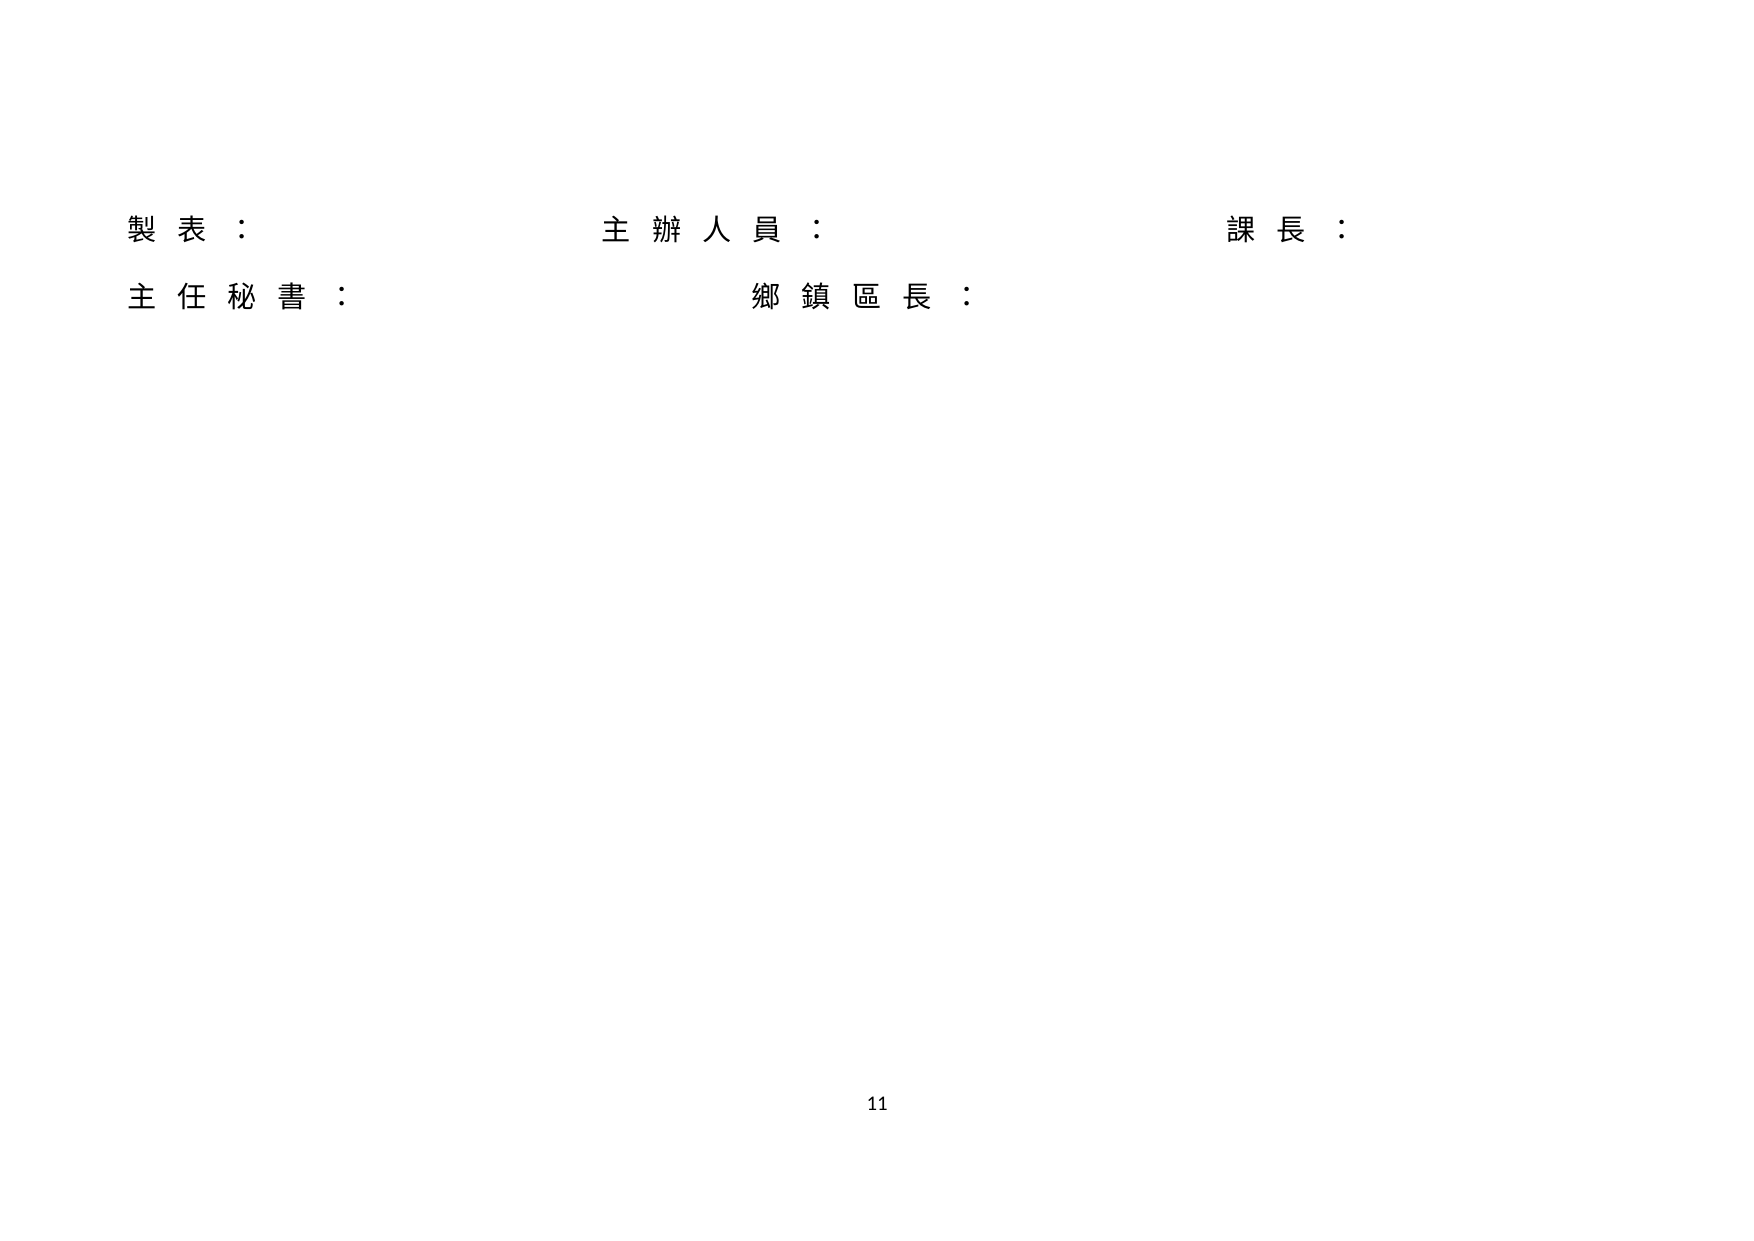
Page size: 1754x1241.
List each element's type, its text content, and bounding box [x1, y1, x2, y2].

text 製表： 主辦人員： 課長： 主任秘書： 鄉鎮區長： [127, 193, 1627, 329]
